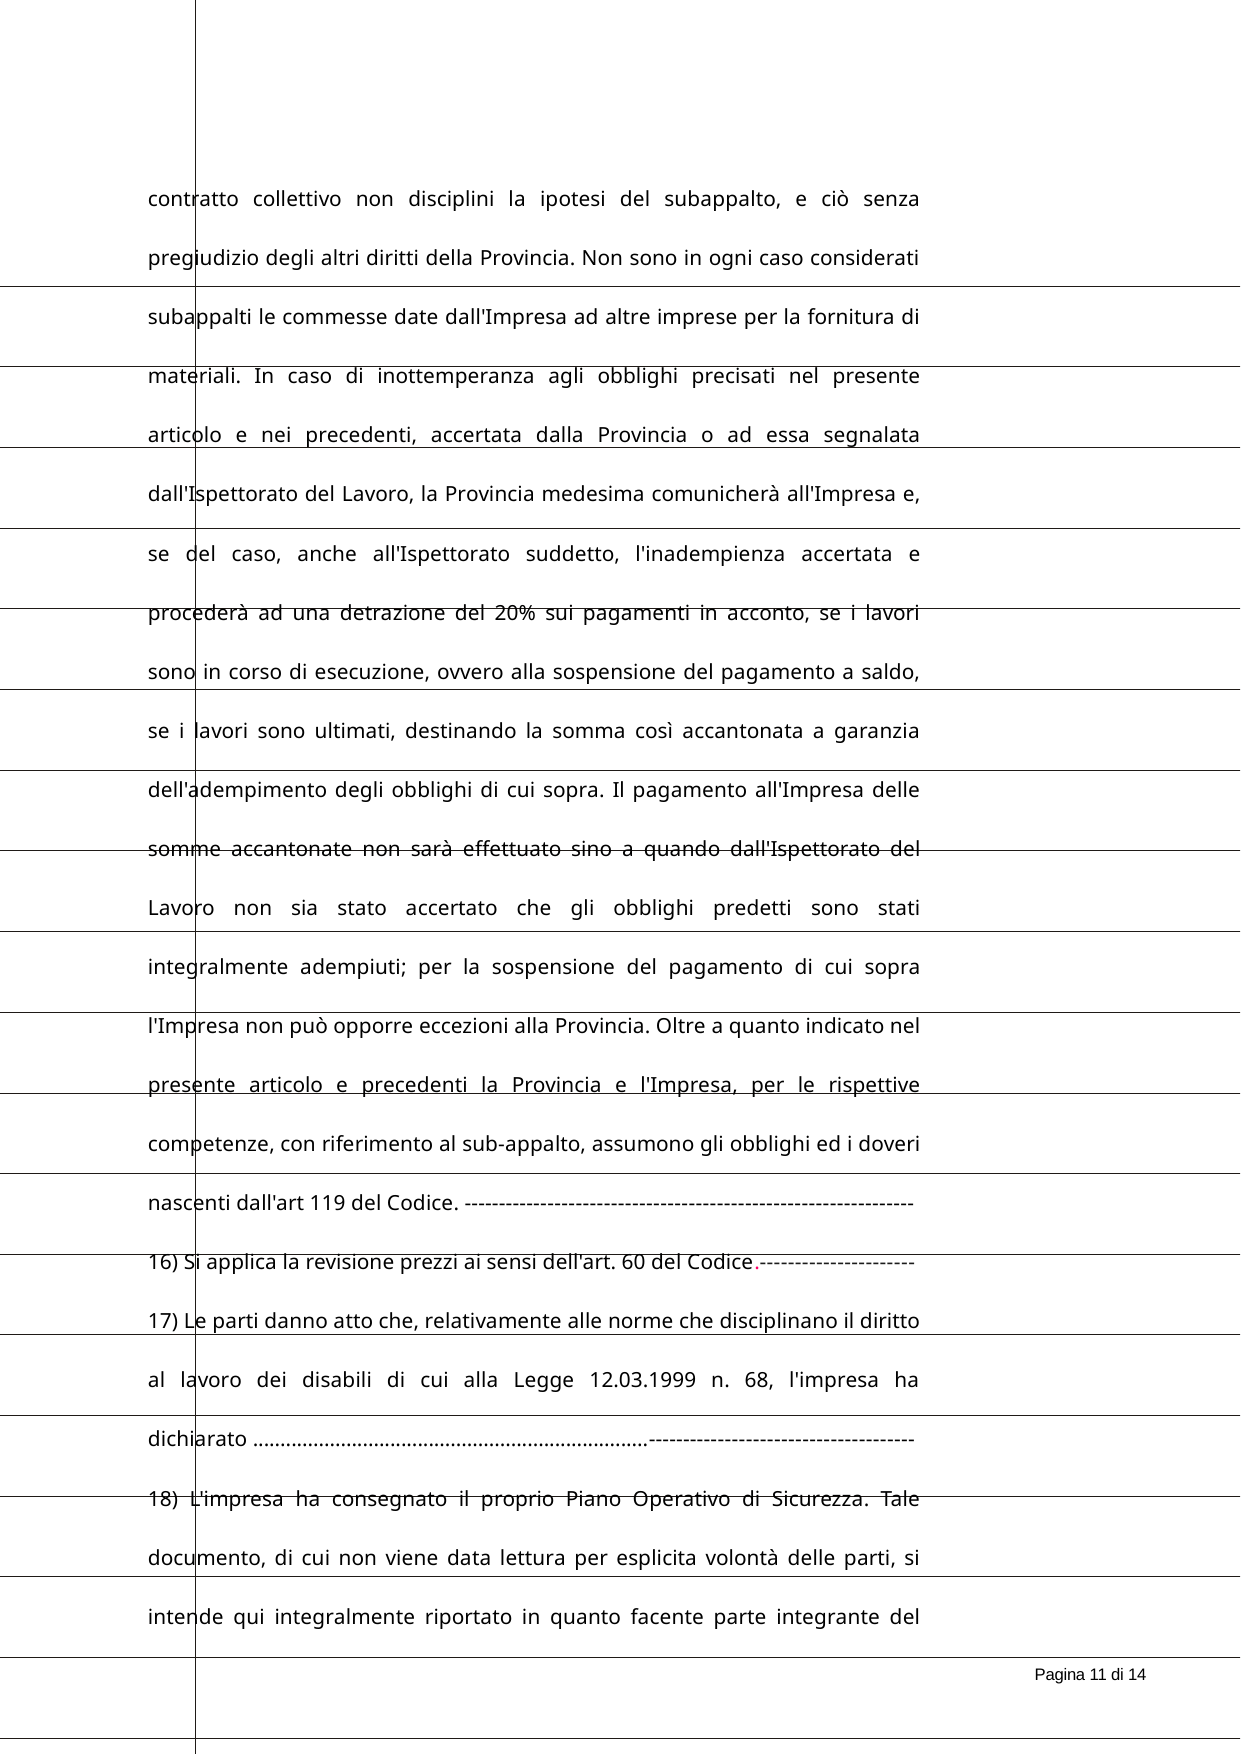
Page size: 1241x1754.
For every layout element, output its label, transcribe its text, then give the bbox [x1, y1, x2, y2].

list 17) Le parti danno atto che, relativamente alle norme che disciplinano il diritto al lavoro dei disabili di cui alla Legge 12.03.1999 n. 68, l'impresa ha dichiarato ........................................................................ 18) L'impresa ha consegnato il proprio Piano Operativo di Sicurezza. Tale documento, di cui non viene data lettura per esplicita volontà delle parti, si intende qui integralmente riportato in quanto facente parte integrante del [148, 1282, 921, 1636]
list contratto collettivo non disciplini la ipotesi del subappalto, e ciò senza pregiudizio degli altri diritti della Provincia. Non sono in ogni caso considerati subappalti le commesse date dall'Impresa ad altre imprese per la fornitura di materiali. In caso di inottemperanza agli obblighi precisati nel presente articolo e nei precedenti, accertata dalla Provincia o ad essa segnalata dall'Ispettorato del Lavoro, la Provincia medesima comunicherà all'Impresa e, se del caso, anche all'Ispettorato suddetto, l'inadempienza accertata e procederà ad una detrazione del 20% sui pagamenti in acconto, se i lavori sono in corso di esecuzione, ovvero alla sospensione del pagamento a saldo, se i lavori sono ultimati, destinando la somma così accantonata a garanzia dell'adempimento degli obblighi di cui sopra. Il pagamento all'Impresa delle somme accantonate non sarà effettuato sino a quando dall'Ispettorato del Lavoro non sia stato accertato che gli obblighi predetti sono stati integralmente adempiuti; per la sospensione del pagamento di cui sopra l'Impresa non può opporre eccezioni alla Provincia. Oltre a quanto indicato nel presente articolo e precedenti la Provincia e l'Impresa, per le rispettive competenze, con riferimento al sub-appalto, assumono gli obblighi ed i doveri nascenti dall'art 119 del Codice. 16) Si applica la revisione prezzi ai sensi dell'art. 60 del Codice. [148, 159, 921, 1282]
